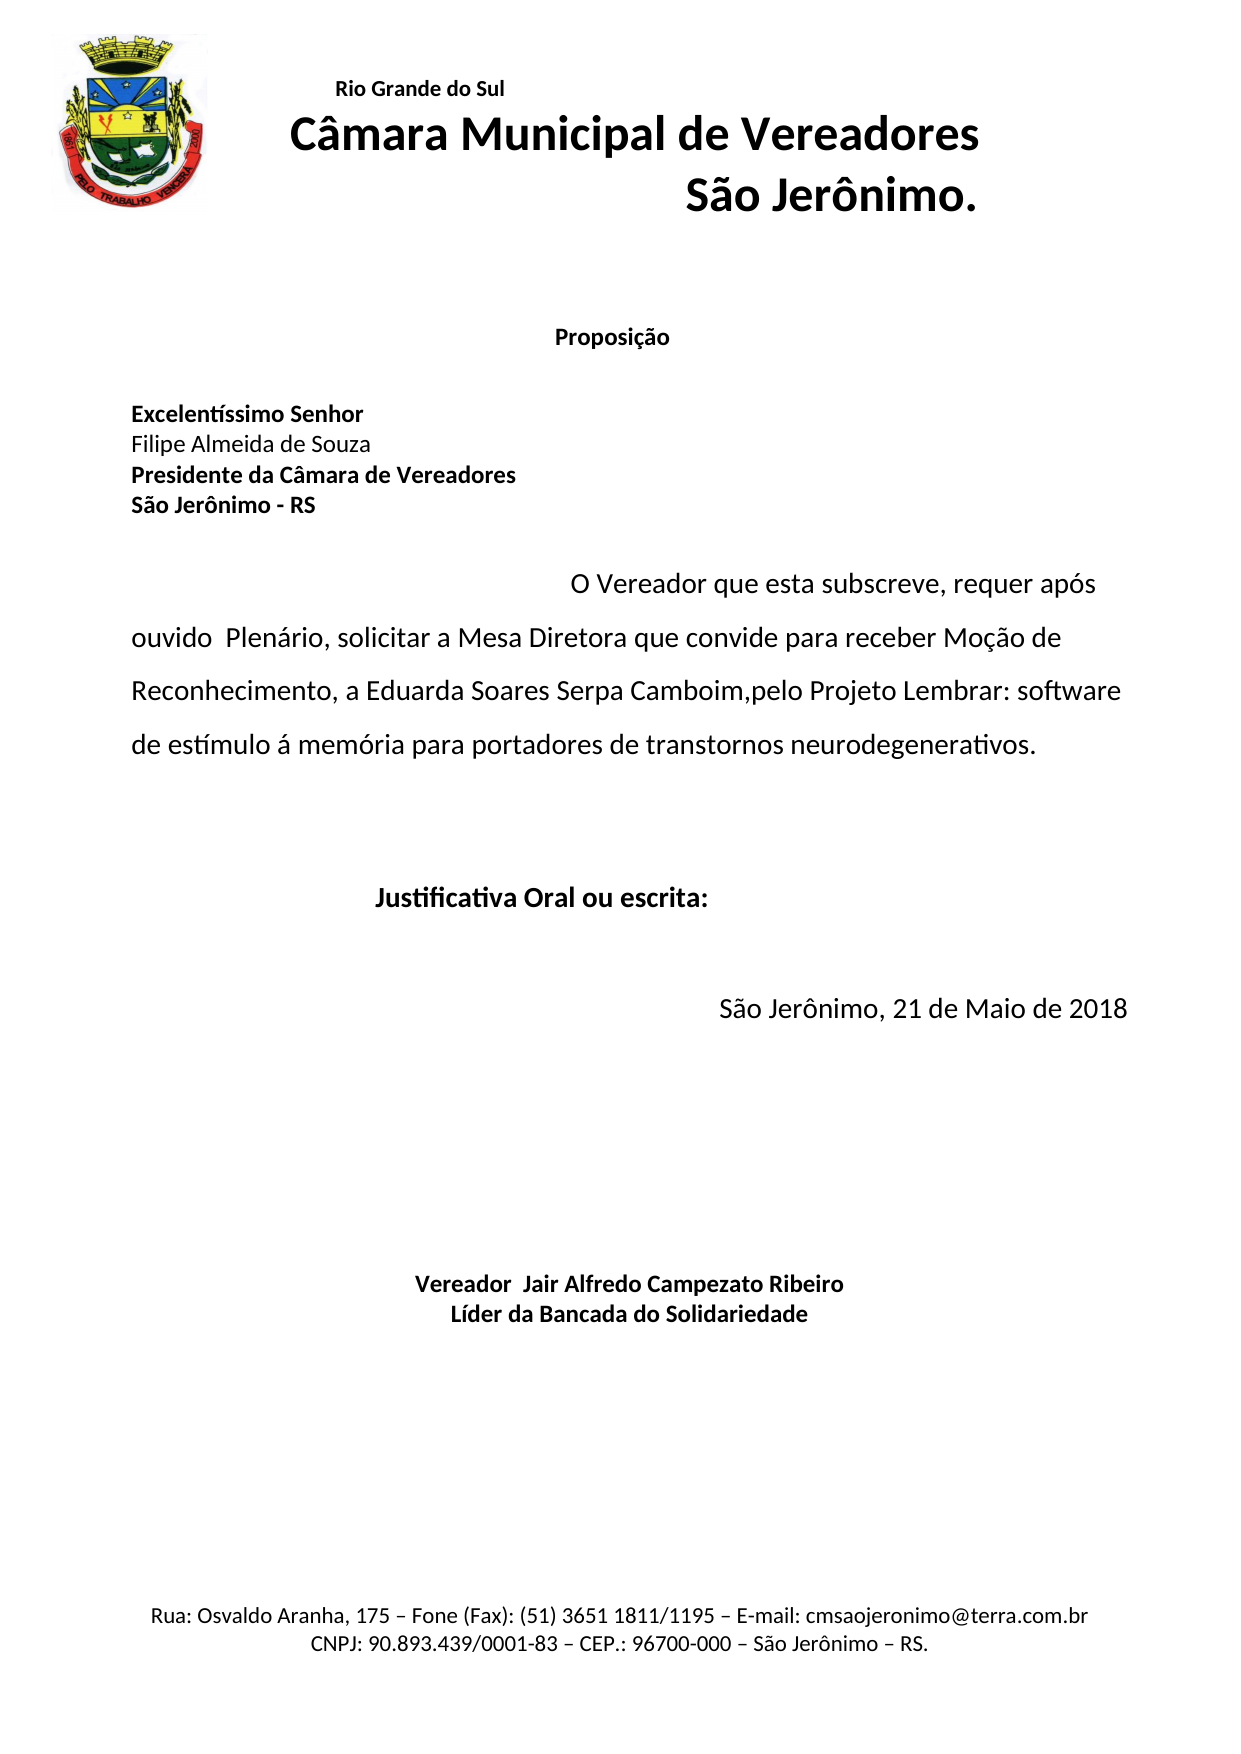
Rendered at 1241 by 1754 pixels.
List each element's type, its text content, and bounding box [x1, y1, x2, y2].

text Filipe Almeida de Souza [131, 428, 1128, 459]
text Líder da Bancada do Solidariedade [131, 1299, 1128, 1329]
text O Vereador que esta subscreve, requer após ouvido Plenário, solicitar a Mesa Diretora que convide para receber Moção de Reconhecimento, a Eduarda Soares Serpa Camboim,pelo Projeto Lembrar: software de estímulo á memória para portadores de transtornos neurodegenerativos. [131, 566, 1128, 762]
text Proposição [400, 322, 1128, 352]
text Justificativa Oral ou escrita: [169, 879, 1143, 915]
text São Jerônimo, 21 de Maio de 2018 [131, 990, 1128, 1026]
text Excelentíssimo Senhor [131, 398, 1128, 428]
text Presidente da Câmara de Vereadores [131, 459, 1128, 489]
text São Jerônimo - RS [131, 489, 1128, 520]
text Vereador Jair Alfredo Campezato Ribeiro [131, 1268, 1128, 1299]
